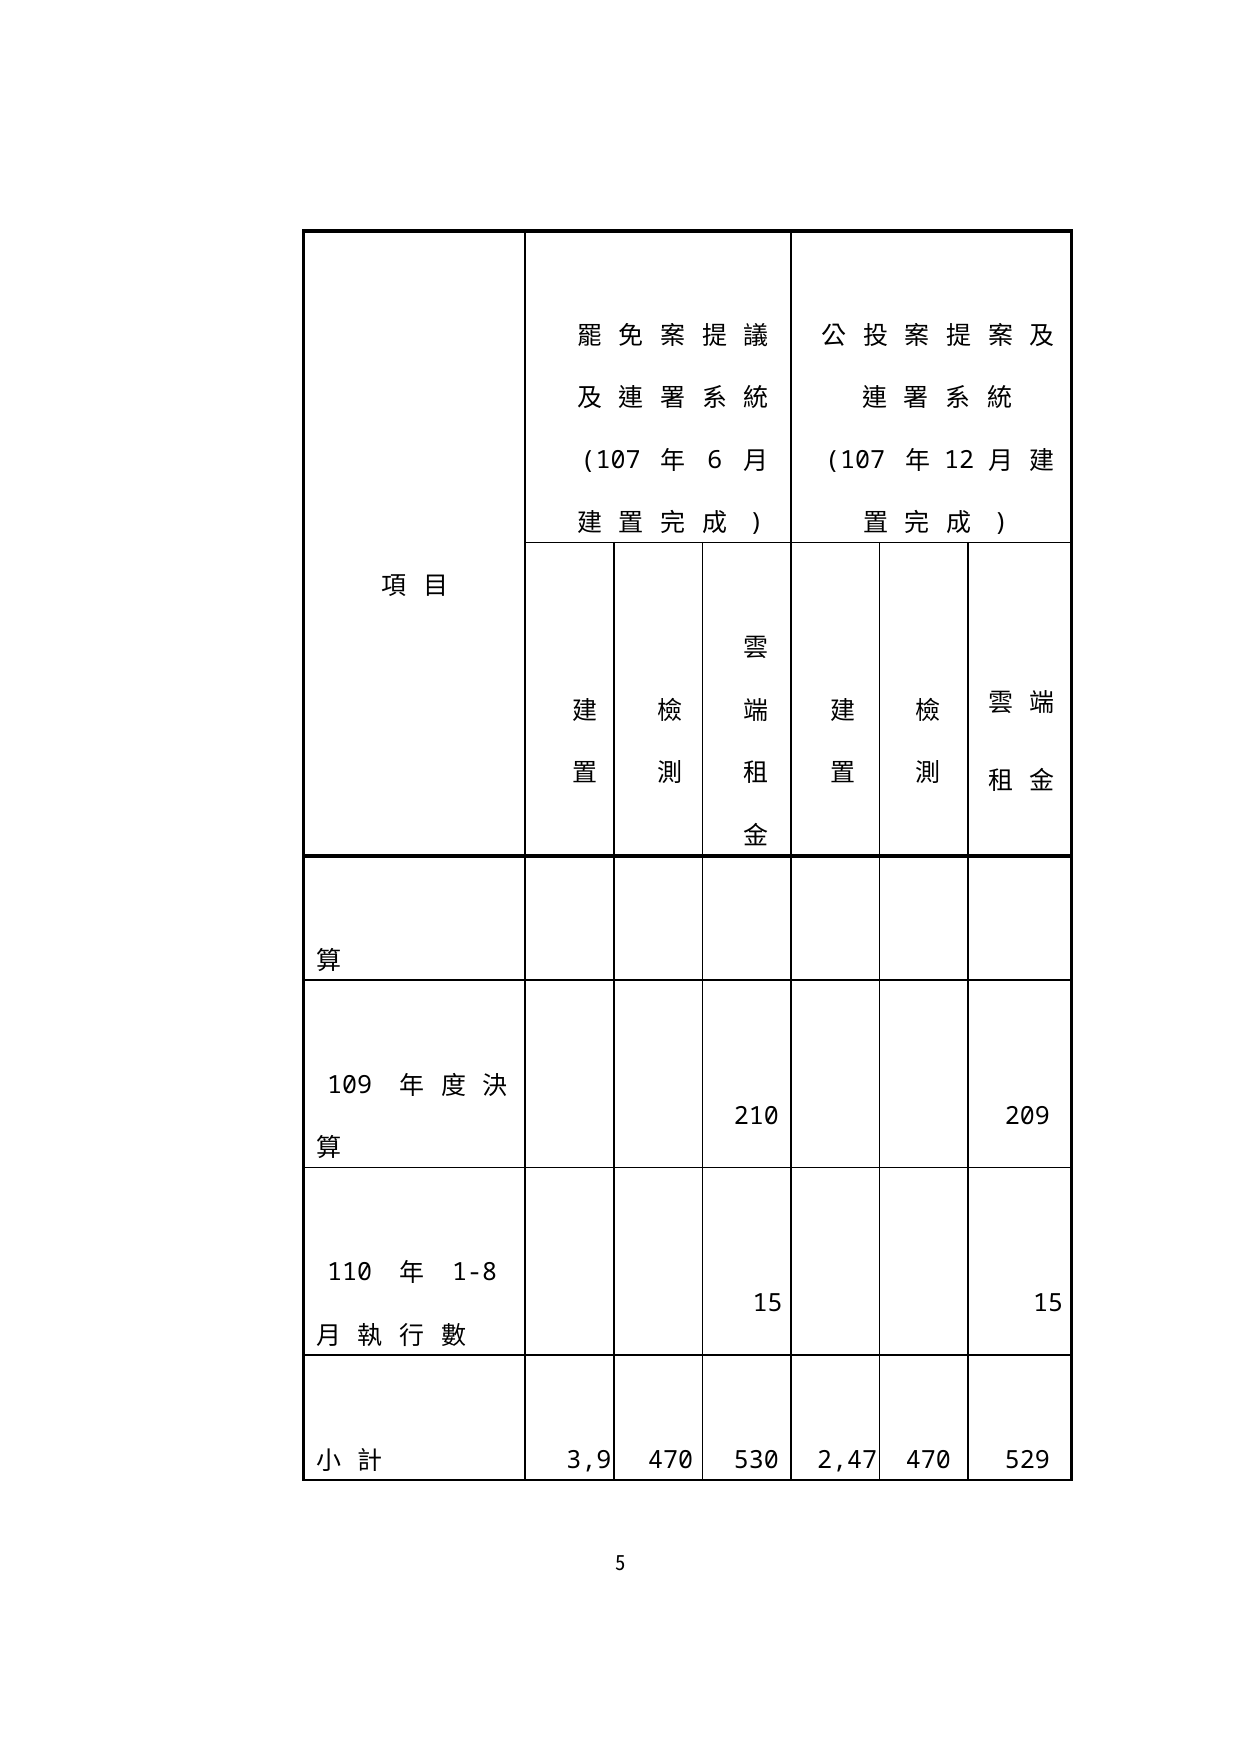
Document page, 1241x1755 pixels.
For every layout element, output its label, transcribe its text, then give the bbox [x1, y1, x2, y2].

table_cell [615, 1168, 702, 1354]
table_header 公投案提案及連署系統 (107年12月建置完成) [792, 233, 1070, 542]
table_cell 15 [703, 1168, 790, 1354]
table_header 項目 [305, 233, 524, 854]
table_cell [792, 858, 879, 979]
table_cell 小計 [305, 1356, 524, 1479]
table_cell [615, 981, 702, 1167]
table_cell 210 [703, 981, 790, 1167]
table_cell [969, 858, 1070, 979]
table_cell 110年1-8月執行數 [305, 1168, 524, 1354]
table_cell 算 [305, 858, 524, 979]
table_cell 3,9 [526, 1356, 613, 1479]
table_cell [615, 858, 702, 979]
table_cell 530 [703, 1356, 790, 1479]
table_cell 209 [969, 981, 1070, 1167]
table_cell 470 [880, 1356, 967, 1479]
table_cell [792, 1168, 879, 1354]
table_cell [792, 981, 879, 1167]
table_cell [526, 981, 613, 1167]
table_cell 雲端 租金 [969, 543, 1070, 854]
table_cell 建置 [526, 543, 613, 854]
table_cell [526, 858, 613, 979]
table_cell [880, 981, 967, 1167]
table_cell [703, 858, 790, 979]
table_cell 15 [969, 1168, 1070, 1354]
table_cell [880, 1168, 967, 1354]
table_cell [526, 1168, 613, 1354]
table_cell [880, 858, 967, 979]
table_cell 檢測 [880, 543, 967, 854]
table_cell 109年度決算 [305, 981, 524, 1167]
table_cell 529 [969, 1356, 1070, 1479]
table_cell 檢測 [615, 543, 702, 854]
table_cell 2,47 [792, 1356, 879, 1479]
table_cell 470 [615, 1356, 702, 1479]
table_header 罷免案提議及連署系統(107年6月建置完成) [526, 233, 790, 542]
table_cell 建置 [792, 543, 879, 854]
table_cell 雲端 租金 [703, 543, 790, 854]
